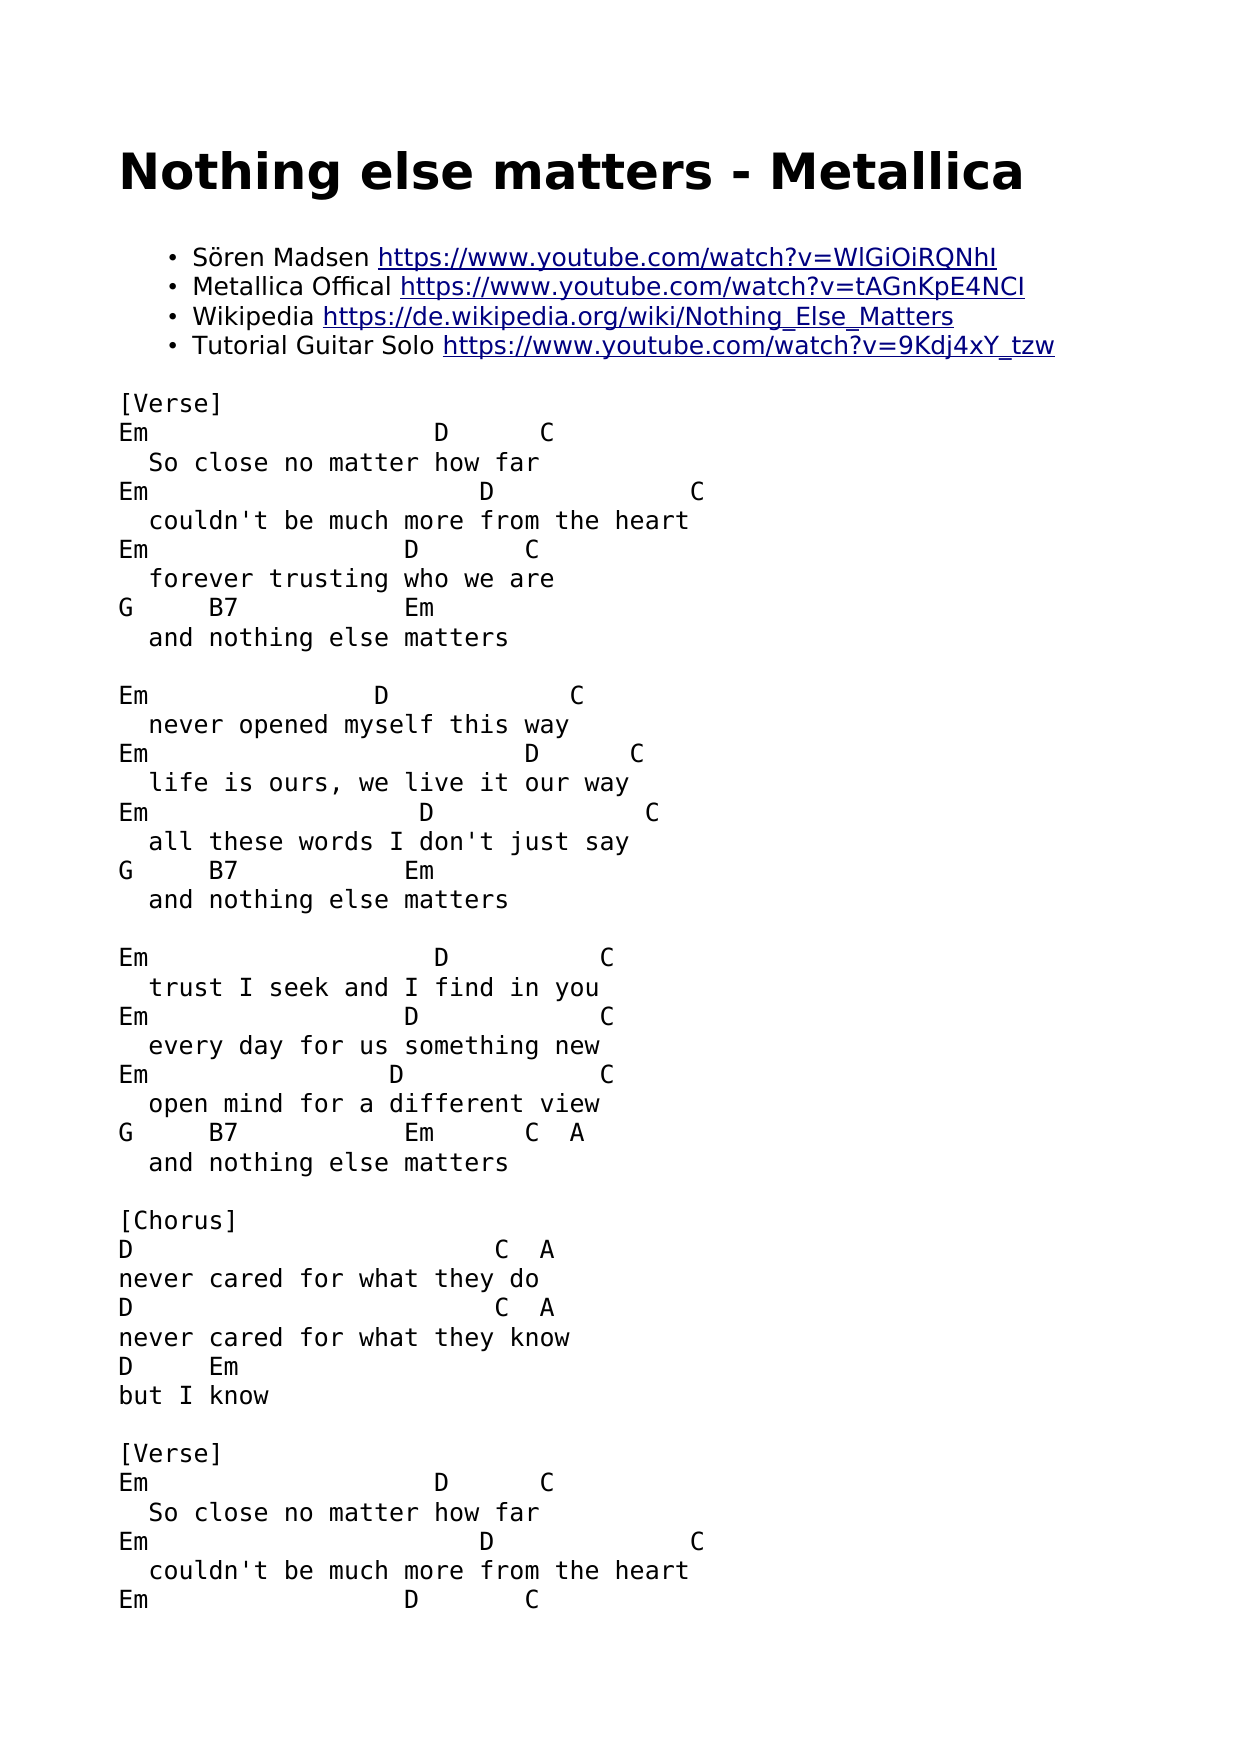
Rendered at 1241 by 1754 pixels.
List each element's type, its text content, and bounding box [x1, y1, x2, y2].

list Sören Madsen https://www.youtube.com/watch?v=WlGiOiRQNhI [177, 243, 1122, 272]
text [Verse] Em D C So close no matter how far Em D C couldn't be much more from the heart Em D C forever trusting who we are G B7 Em and nothing else matters Em D C never opened myself this way Em D C life is ours, we live it our way Em D C all these words I don't just say G B7 Em and nothing else matters Em D C trust I seek and I find in you Em D C every day for us something new Em D C open mind for a different view G B7 Em C A and nothing else matters [Chorus] D C A never cared for what they do D C A never cared for what they know D Em but I know [Verse] Em D C So close no matter how far Em D C couldn't be much more from the heart Em D C [118, 389, 1122, 1614]
list Tutorial Guitar Solo https://www.youtube.com/watch?v=9Kdj4xY_tzw [177, 331, 1122, 360]
subtitle Nothing else matters - Metallica [118, 143, 1122, 201]
list Wikipedia https://de.wikipedia.org/wiki/Nothing_Else_Matters [177, 302, 1122, 331]
list Metallica Offical https://www.youtube.com/watch?v=tAGnKpE4NCI [177, 272, 1122, 302]
